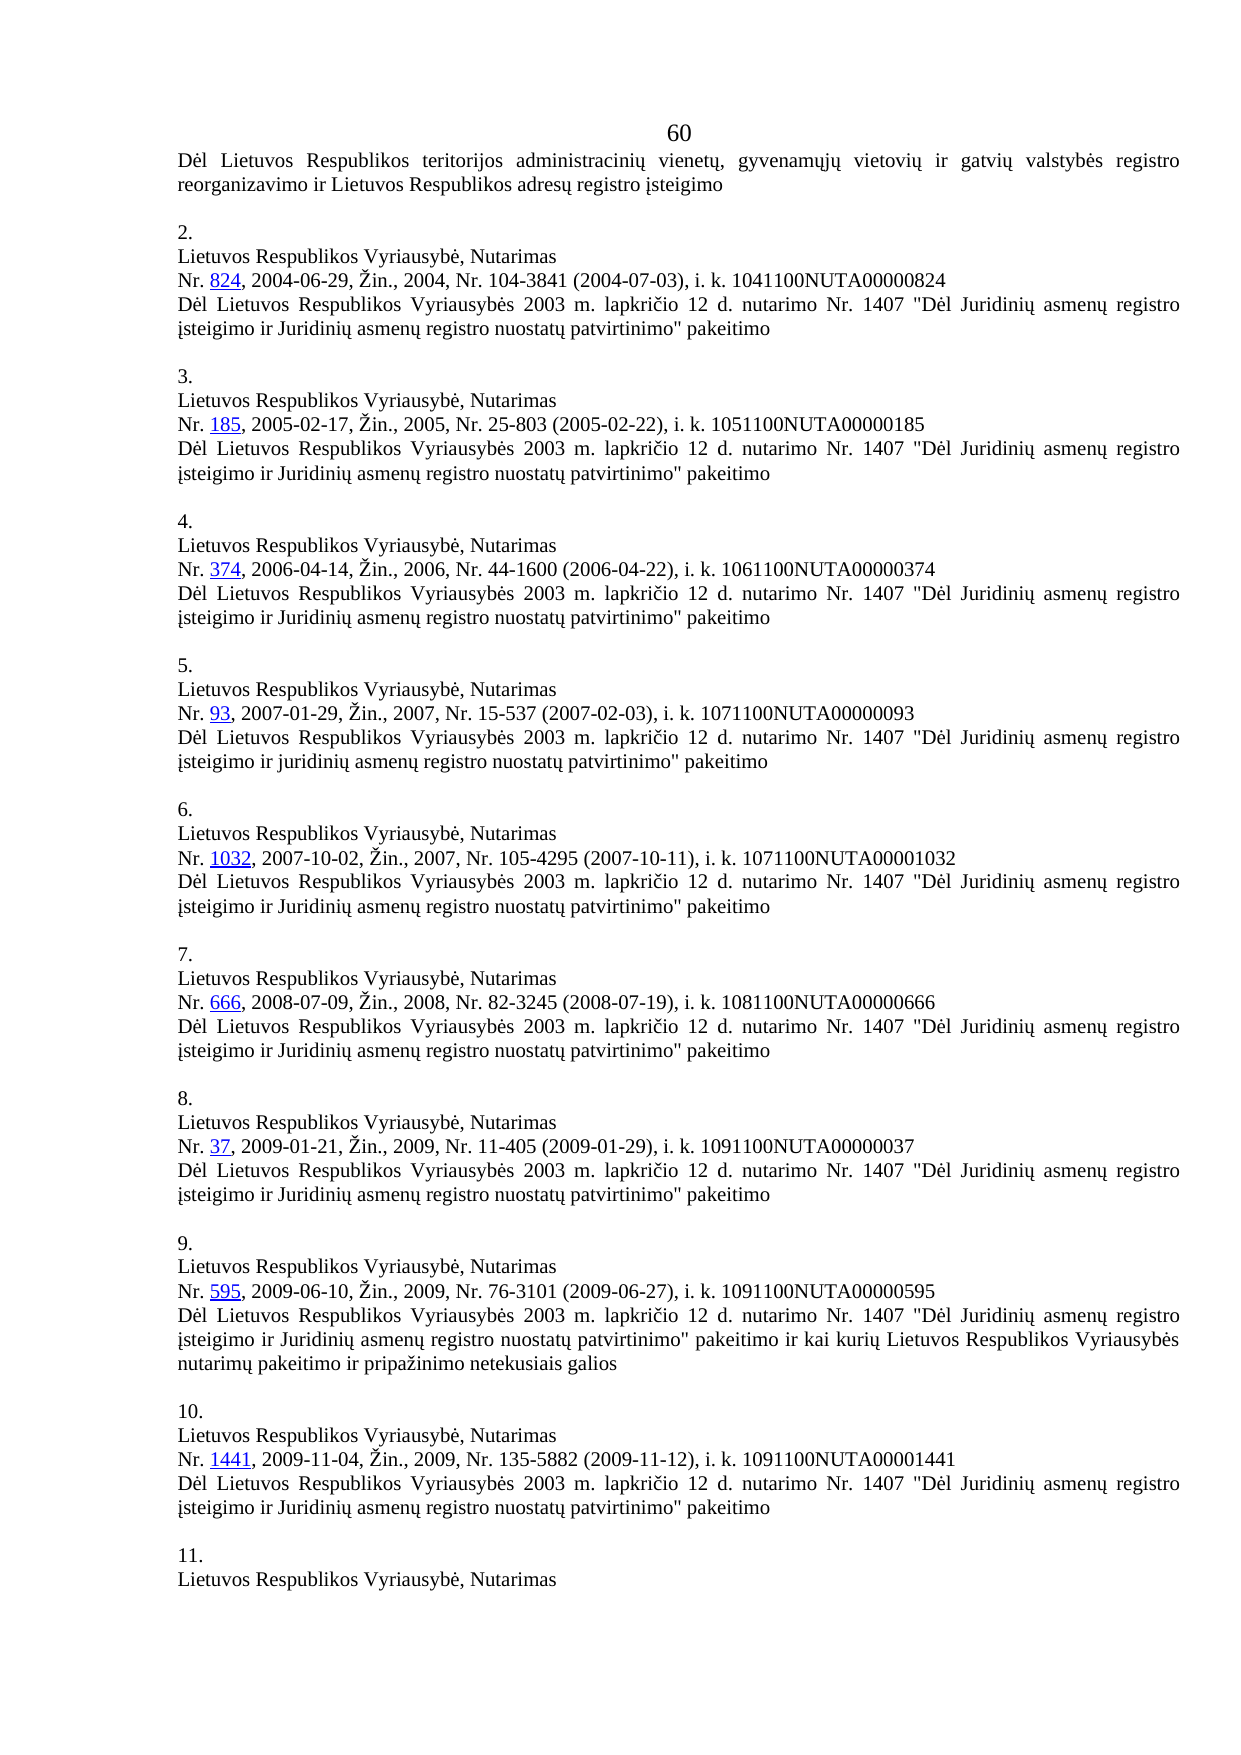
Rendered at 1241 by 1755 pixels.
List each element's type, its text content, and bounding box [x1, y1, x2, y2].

text Nr. 1032, 2007-10-02, Žin., 2007, Nr. 105-4295 (2007-10-11), i. k. 1071100NUTA00001032 [177, 845, 1181, 869]
text Nr. 824, 2004-06-29, Žin., 2004, Nr. 104-3841 (2004-07-03), i. k. 1041100NUTA00000824 [177, 268, 1181, 292]
text 5. [177, 653, 1181, 677]
text Dėl Lietuvos Respublikos Vyriausybės 2003 m. lapkričio 12 d. nutarimo Nr. 1407 "Dėl Juridinių asmenų registro įsteigimo ir Juridinių asmenų registro nuostatų patvirtinimo" pakeitimo [177, 869, 1181, 918]
text Nr. 185, 2005-02-17, Žin., 2005, Nr. 25-803 (2005-02-22), i. k. 1051100NUTA00000185 [177, 412, 1181, 436]
text 11. [177, 1543, 1181, 1567]
text 6. [177, 797, 1181, 821]
text Nr. 93, 2007-01-29, Žin., 2007, Nr. 15-537 (2007-02-03), i. k. 1071100NUTA00000093 [177, 701, 1181, 725]
text Dėl Lietuvos Respublikos Vyriausybės 2003 m. lapkričio 12 d. nutarimo Nr. 1407 "Dėl Juridinių asmenų registro įsteigimo ir Juridinių asmenų registro nuostatų patvirtinimo" pakeitimo [177, 436, 1181, 484]
text 10. [177, 1399, 1181, 1423]
text Dėl Lietuvos Respublikos Vyriausybės 2003 m. lapkričio 12 d. nutarimo Nr. 1407 "Dėl Juridinių asmenų registro įsteigimo ir Juridinių asmenų registro nuostatų patvirtinimo" pakeitimo [177, 1014, 1181, 1062]
text Lietuvos Respublikos Vyriausybė, Nutarimas [177, 244, 1181, 268]
text Dėl Lietuvos Respublikos Vyriausybės 2003 m. lapkričio 12 d. nutarimo Nr. 1407 "Dėl Juridinių asmenų registro įsteigimo ir Juridinių asmenų registro nuostatų patvirtinimo" pakeitimo [177, 1158, 1181, 1206]
text Dėl Lietuvos Respublikos teritorijos administracinių vienetų, gyvenamųjų vietovių ir gatvių valstybės registro reorganizavimo ir Lietuvos Respublikos adresų registro įsteigimo [177, 148, 1181, 196]
text Lietuvos Respublikos Vyriausybė, Nutarimas [177, 1567, 1181, 1591]
text Lietuvos Respublikos Vyriausybė, Nutarimas [177, 1423, 1181, 1447]
text Lietuvos Respublikos Vyriausybė, Nutarimas [177, 677, 1181, 701]
text 3. [177, 364, 1181, 388]
text Nr. 595, 2009-06-10, Žin., 2009, Nr. 76-3101 (2009-06-27), i. k. 1091100NUTA00000595 [177, 1278, 1181, 1303]
text Nr. 1441, 2009-11-04, Žin., 2009, Nr. 135-5882 (2009-11-12), i. k. 1091100NUTA00001441 [177, 1447, 1181, 1471]
text 8. [177, 1086, 1181, 1110]
text Lietuvos Respublikos Vyriausybė, Nutarimas [177, 1110, 1181, 1134]
text Dėl Lietuvos Respublikos Vyriausybės 2003 m. lapkričio 12 d. nutarimo Nr. 1407 "Dėl Juridinių asmenų registro įsteigimo ir juridinių asmenų registro nuostatų patvirtinimo" pakeitimo [177, 725, 1181, 773]
text Dėl Lietuvos Respublikos Vyriausybės 2003 m. lapkričio 12 d. nutarimo Nr. 1407 "Dėl Juridinių asmenų registro įsteigimo ir Juridinių asmenų registro nuostatų patvirtinimo" pakeitimo [177, 1471, 1181, 1519]
text Dėl Lietuvos Respublikos Vyriausybės 2003 m. lapkričio 12 d. nutarimo Nr. 1407 "Dėl Juridinių asmenų registro įsteigimo ir Juridinių asmenų registro nuostatų patvirtinimo" pakeitimo [177, 292, 1181, 340]
text Nr. 374, 2006-04-14, Žin., 2006, Nr. 44-1600 (2006-04-22), i. k. 1061100NUTA00000374 [177, 557, 1181, 581]
text Lietuvos Respublikos Vyriausybė, Nutarimas [177, 533, 1181, 557]
text Nr. 37, 2009-01-21, Žin., 2009, Nr. 11-405 (2009-01-29), i. k. 1091100NUTA00000037 [177, 1134, 1181, 1158]
text Lietuvos Respublikos Vyriausybė, Nutarimas [177, 966, 1181, 990]
text 4. [177, 508, 1181, 533]
text Lietuvos Respublikos Vyriausybė, Nutarimas [177, 388, 1181, 412]
text Dėl Lietuvos Respublikos Vyriausybės 2003 m. lapkričio 12 d. nutarimo Nr. 1407 "Dėl Juridinių asmenų registro įsteigimo ir Juridinių asmenų registro nuostatų patvirtinimo" pakeitimo [177, 581, 1181, 629]
text 9. [177, 1230, 1181, 1254]
text 7. [177, 942, 1181, 966]
text Dėl Lietuvos Respublikos Vyriausybės 2003 m. lapkričio 12 d. nutarimo Nr. 1407 "Dėl Juridinių asmenų registro įsteigimo ir Juridinių asmenų registro nuostatų patvirtinimo" pakeitimo ir kai kurių Lietuvos Respublikos Vyriausybės nutarimų pakeitimo ir pripažinimo netekusiais galios [177, 1303, 1181, 1375]
text Lietuvos Respublikos Vyriausybė, Nutarimas [177, 1254, 1181, 1278]
text Nr. 666, 2008-07-09, Žin., 2008, Nr. 82-3245 (2008-07-19), i. k. 1081100NUTA00000666 [177, 990, 1181, 1014]
text Lietuvos Respublikos Vyriausybė, Nutarimas [177, 821, 1181, 845]
text 2. [177, 220, 1181, 244]
